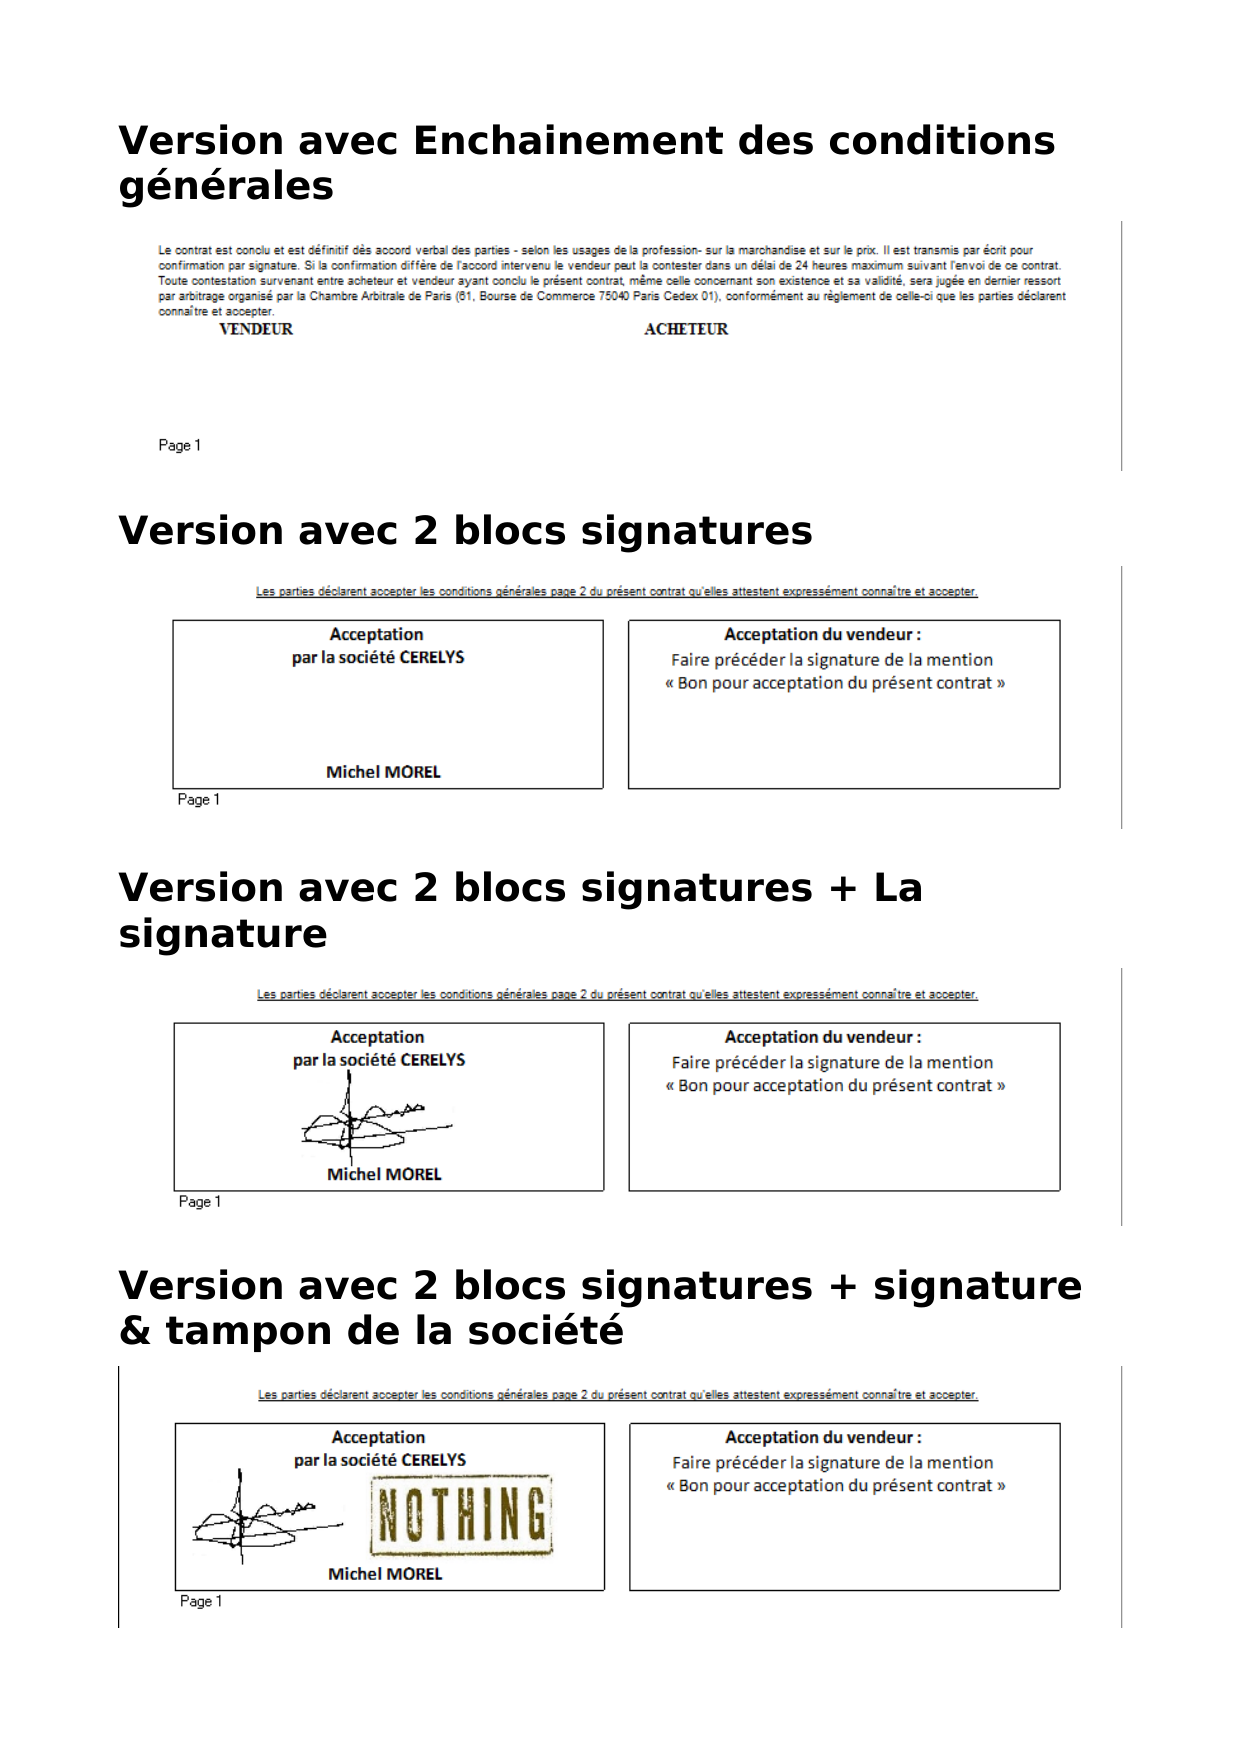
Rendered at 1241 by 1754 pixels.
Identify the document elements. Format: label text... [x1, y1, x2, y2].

subtitle Version avec 2 blocs signatures + La signature [118, 866, 1122, 956]
subtitle Version avec 2 blocs signatures [118, 508, 1122, 553]
picture [118, 1366, 1123, 1628]
picture [118, 221, 1123, 471]
picture [118, 566, 1123, 829]
subtitle Version avec Enchainement des conditions générales [118, 118, 1122, 208]
picture [118, 968, 1123, 1226]
subtitle Version avec 2 blocs signatures + signature & tampon de la société [118, 1263, 1122, 1354]
